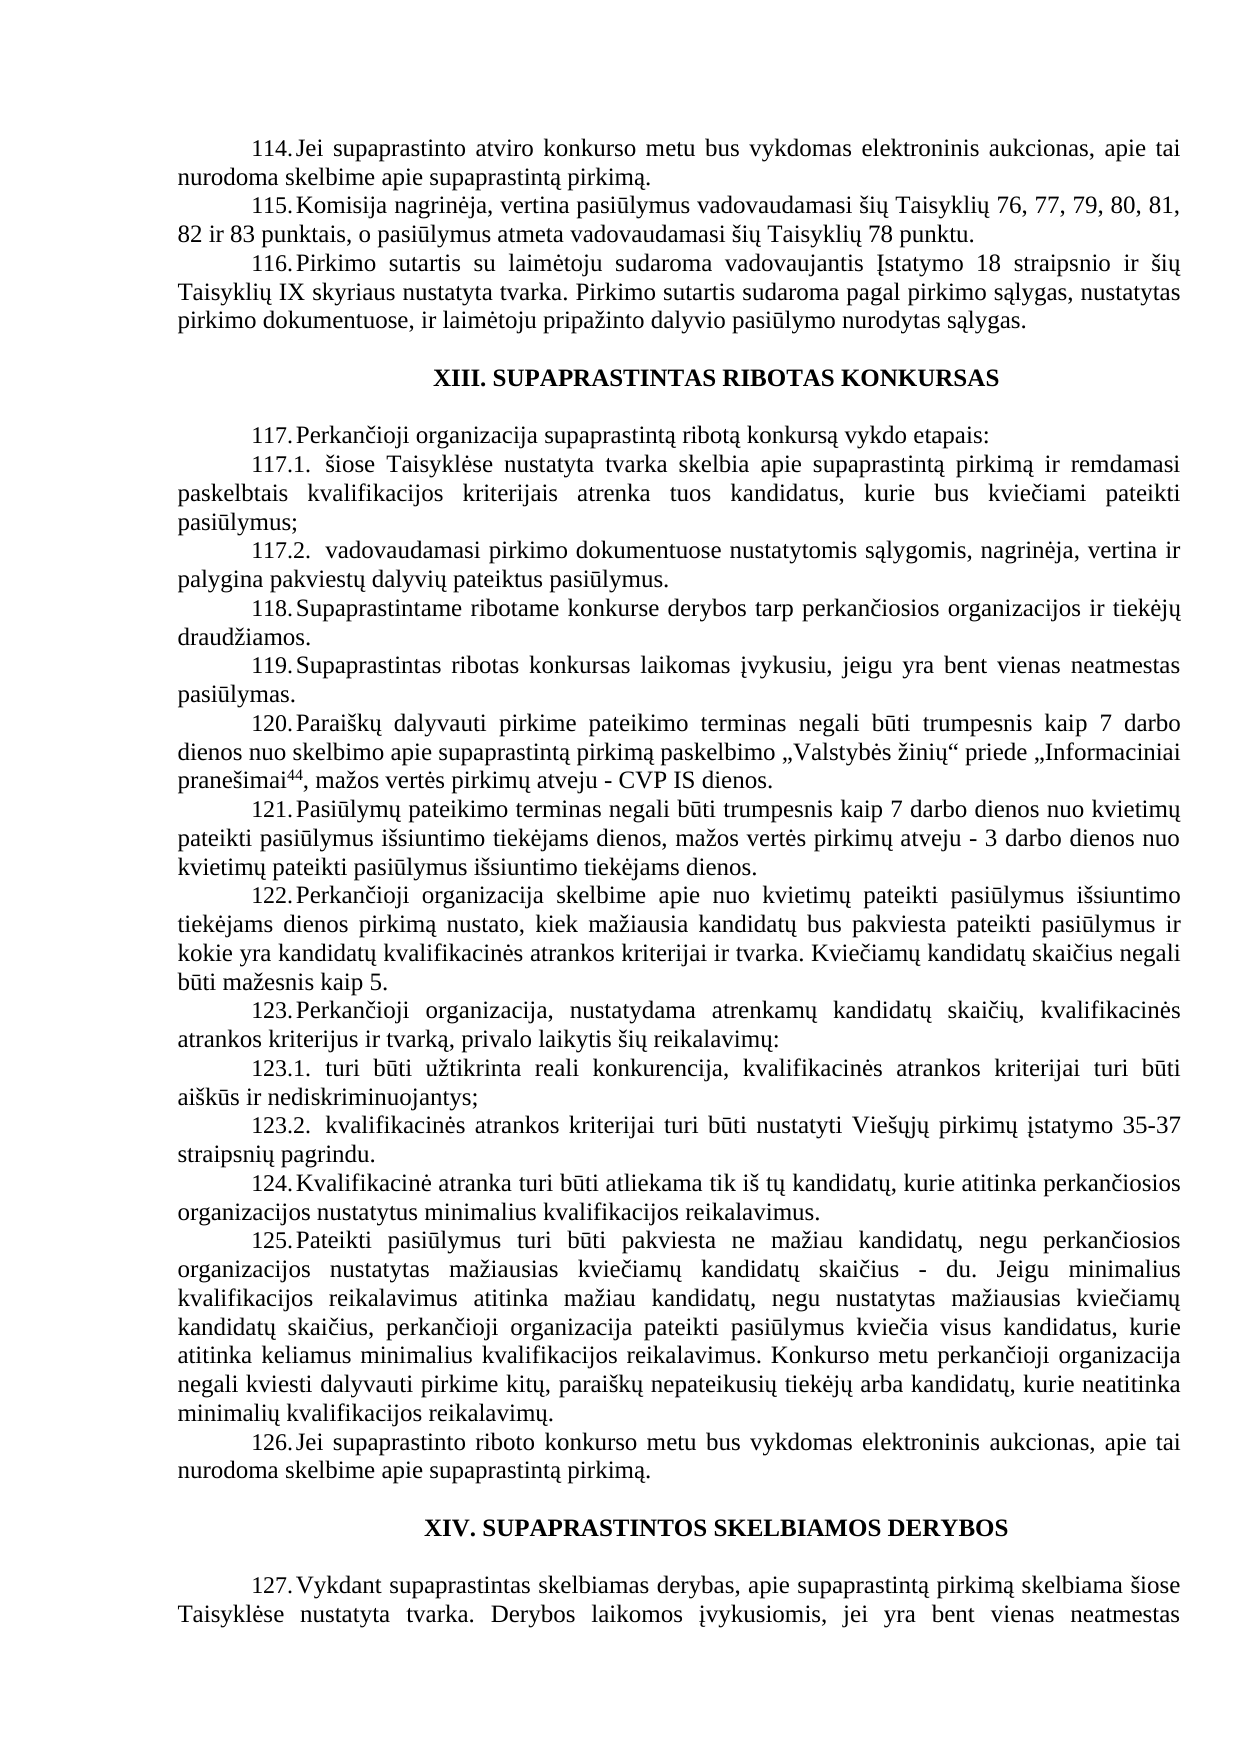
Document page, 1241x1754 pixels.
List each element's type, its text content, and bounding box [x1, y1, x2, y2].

text 122. Perkančioji organizacija skelbime apie nuo kvietimų pateikti pasiūlymus išsiuntimo tiekėjams dienos pirkimą nustato, kiek mažiausia kandidatų bus pakviesta pateikti pasiūlymus ir kokie yra kandidatų kvalifikacinės atrankos kriterijai ir tvarka. Kviečiamų kandidatų skaičius negali būti mažesnis kaip 5. [177, 880, 1181, 995]
text 116. Pirkimo sutartis su laimėtoju sudaroma vadovaujantis Įstatymo 18 straipsnio ir šių Taisyklių IX skyriaus nustatyta tvarka. Pirkimo sutartis sudaroma pagal pirkimo sąlygas, nustatytas pirkimo dokumentuose, ir laimėtoju pripažinto dalyvio pasiūlymo nurodytas sąlygas. [177, 248, 1181, 334]
text 117.2. vadovaudamasi pirkimo dokumentuose nustatytomis sąlygomis, nagrinėja, vertina ir palygina pakviestų dalyvių pateiktus pasiūlymus. [177, 535, 1181, 593]
text 124. Kvalifikacinė atranka turi būti atliekama tik iš tų kandidatų, kurie atitinka perkančiosios organizacijos nustatytus minimalius kvalifikacijos reikalavimus. [177, 1168, 1181, 1225]
text 117. Perkančioji organizacija supaprastintą ribotą konkursą vykdo etapais: [177, 420, 1181, 449]
text 119. Supaprastintas ribotas konkursas laikomas įvykusiu, jeigu yra bent vienas neatmestas pasiūlymas. [177, 650, 1181, 708]
text 123.2. kvalifikacinės atrankos kriterijai turi būti nustatyti Viešųjų pirkimų įstatymo 35-37 straipsnių pagrindu. [177, 1110, 1181, 1168]
text 115. Komisija nagrinėja, vertina pasiūlymus vadovaudamasi šių Taisyklių 76, 77, 79, 80, 81, 82 ir 83 punktais, o pasiūlymus atmeta vadovaudamasi šių Taisyklių 78 punktu. [177, 190, 1181, 248]
text 123. Perkančioji organizacija, nustatydama atrenkamų kandidatų skaičių, kvalifikacinės atrankos kriterijus ir tvarką, privalo laikytis šių reikalavimų: [177, 995, 1181, 1053]
text 125. Pateikti pasiūlymus turi būti pakviesta ne mažiau kandidatų, negu perkančiosios organizacijos nustatytas mažiausias kviečiamų kandidatų skaičius - du. Jeigu minimalius kvalifikacijos reikalavimus atitinka mažiau kandidatų, negu nustatytas mažiausias kviečiamų kandidatų skaičius, perkančioji organizacija pateikti pasiūlymus kviečia visus kandidatus, kurie atitinka keliamus minimalius kvalifikacijos reikalavimus. Konkurso metu perkančioji organizacija negali kviesti dalyvauti pirkime kitų, paraiškų nepateikusių tiekėjų arba kandidatų, kurie neatitinka minimalių kvalifikacijos reikalavimų. [177, 1225, 1181, 1427]
text 127. Vykdant supaprastintas skelbiamas derybas, apie supaprastintą pirkimą skelbiama šiose Taisyklėse nustatyta tvarka. Derybos laikomos įvykusiomis, jei yra bent vienas neatmestas [177, 1570, 1181, 1628]
text XIII. SUPAPRASTINTAS RIBOTAS KONKURSAS [177, 363, 1181, 392]
text XIV. SUPAPRASTINTOS SKELBIAMOS DERYBOS [177, 1513, 1181, 1542]
text 123.1. turi būti užtikrinta reali konkurencija, kvalifikacinės atrankos kriterijai turi būti aiškūs ir nediskriminuojantys; [177, 1053, 1181, 1110]
text 120. Paraiškų dalyvauti pirkime pateikimo terminas negali būti trumpesnis kaip 7 darbo dienos nuo skelbimo apie supaprastintą pirkimą paskelbimo „Valstybės žinių“ priede „Informaciniai pranešimai44, mažos vertės pirkimų atveju - CVP IS dienos. [177, 708, 1181, 794]
text 114. Jei supaprastinto atviro konkurso metu bus vykdomas elektroninis aukcionas, apie tai nurodoma skelbime apie supaprastintą pirkimą. [177, 133, 1181, 190]
text 126. Jei supaprastinto riboto konkurso metu bus vykdomas elektroninis aukcionas, apie tai nurodoma skelbime apie supaprastintą pirkimą. [177, 1427, 1181, 1484]
text 117.1. šiose Taisyklėse nustatyta tvarka skelbia apie supaprastintą pirkimą ir remdamasi paskelbtais kvalifikacijos kriterijais atrenka tuos kandidatus, kurie bus kviečiami pateikti pasiūlymus; [177, 449, 1181, 535]
text 118. Supaprastintame ribotame konkurse derybos tarp perkančiosios organizacijos ir tiekėjų draudžiamos. [177, 593, 1181, 650]
text 121. Pasiūlymų pateikimo terminas negali būti trumpesnis kaip 7 darbo dienos nuo kvietimų pateikti pasiūlymus išsiuntimo tiekėjams dienos, mažos vertės pirkimų atveju - 3 darbo dienos nuo kvietimų pateikti pasiūlymus išsiuntimo tiekėjams dienos. [177, 794, 1181, 880]
